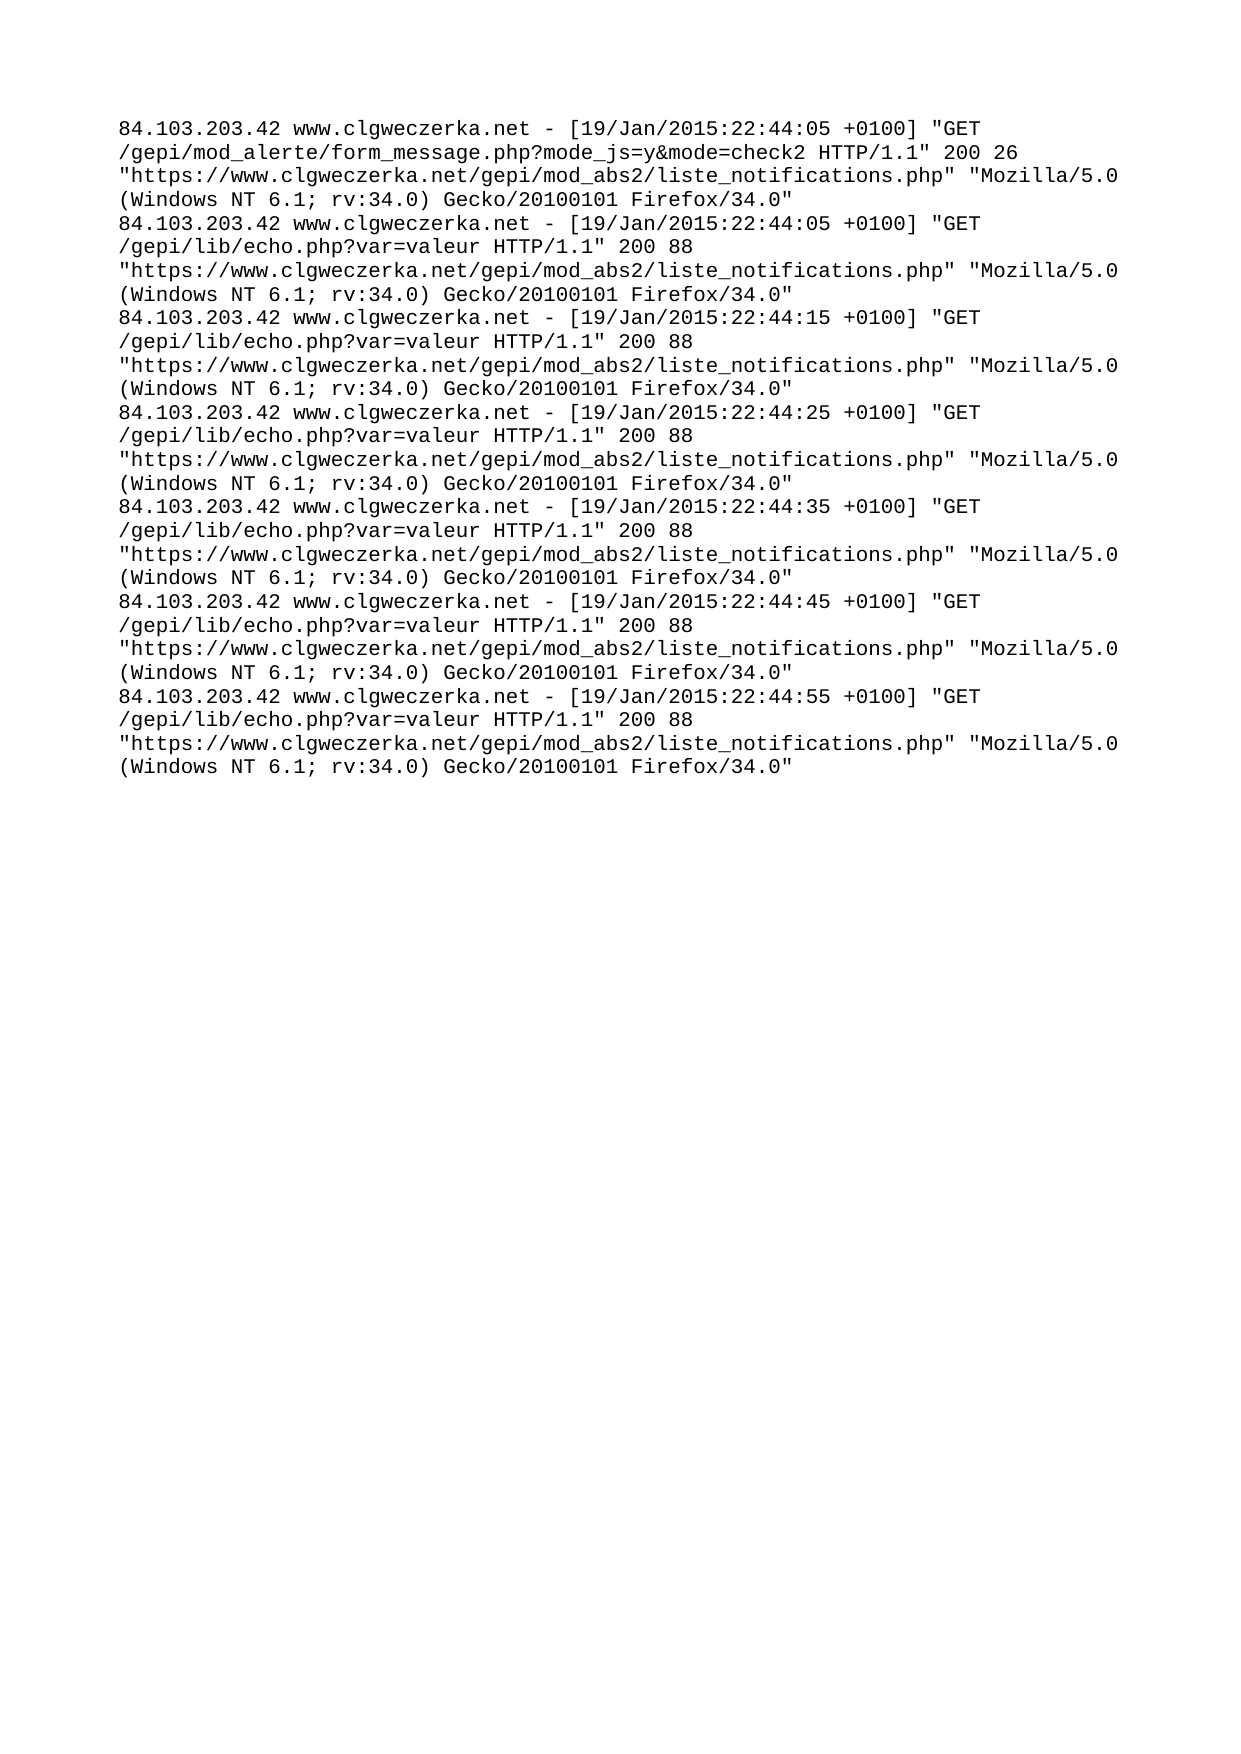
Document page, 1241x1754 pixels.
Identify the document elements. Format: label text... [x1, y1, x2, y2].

text 84.103.203.42 www.clgweczerka.net - [19/Jan/2015:22:44:45 +0100] "GET /gepi/lib/echo.php?var=valeur HTTP/1.1" 200 88 "https://www.clgweczerka.net/gepi/mod_abs2/liste_notifications.php" "Mozilla/5.0 (Windows NT 6.1; rv:34.0) Gecko/20100101 Firefox/34.0" [118, 591, 1122, 686]
text 84.103.203.42 www.clgweczerka.net - [19/Jan/2015:22:44:35 +0100] "GET /gepi/lib/echo.php?var=valeur HTTP/1.1" 200 88 "https://www.clgweczerka.net/gepi/mod_abs2/liste_notifications.php" "Mozilla/5.0 (Windows NT 6.1; rv:34.0) Gecko/20100101 Firefox/34.0" [118, 496, 1122, 591]
text 84.103.203.42 www.clgweczerka.net - [19/Jan/2015:22:44:15 +0100] "GET /gepi/lib/echo.php?var=valeur HTTP/1.1" 200 88 "https://www.clgweczerka.net/gepi/mod_abs2/liste_notifications.php" "Mozilla/5.0 (Windows NT 6.1; rv:34.0) Gecko/20100101 Firefox/34.0" [118, 307, 1122, 402]
text 84.103.203.42 www.clgweczerka.net - [19/Jan/2015:22:44:25 +0100] "GET /gepi/lib/echo.php?var=valeur HTTP/1.1" 200 88 "https://www.clgweczerka.net/gepi/mod_abs2/liste_notifications.php" "Mozilla/5.0 (Windows NT 6.1; rv:34.0) Gecko/20100101 Firefox/34.0" [118, 402, 1122, 496]
text 84.103.203.42 www.clgweczerka.net - [19/Jan/2015:22:44:05 +0100] "GET /gepi/mod_alerte/form_message.php?mode_js=y&mode=check2 HTTP/1.1" 200 26 "https://www.clgweczerka.net/gepi/mod_abs2/liste_notifications.php" "Mozilla/5.0 (Windows NT 6.1; rv:34.0) Gecko/20100101 Firefox/34.0" [118, 118, 1122, 213]
text 84.103.203.42 www.clgweczerka.net - [19/Jan/2015:22:44:55 +0100] "GET /gepi/lib/echo.php?var=valeur HTTP/1.1" 200 88 "https://www.clgweczerka.net/gepi/mod_abs2/liste_notifications.php" "Mozilla/5.0 (Windows NT 6.1; rv:34.0) Gecko/20100101 Firefox/34.0" [118, 686, 1122, 780]
text 84.103.203.42 www.clgweczerka.net - [19/Jan/2015:22:44:05 +0100] "GET /gepi/lib/echo.php?var=valeur HTTP/1.1" 200 88 "https://www.clgweczerka.net/gepi/mod_abs2/liste_notifications.php" "Mozilla/5.0 (Windows NT 6.1; rv:34.0) Gecko/20100101 Firefox/34.0" [118, 213, 1122, 307]
